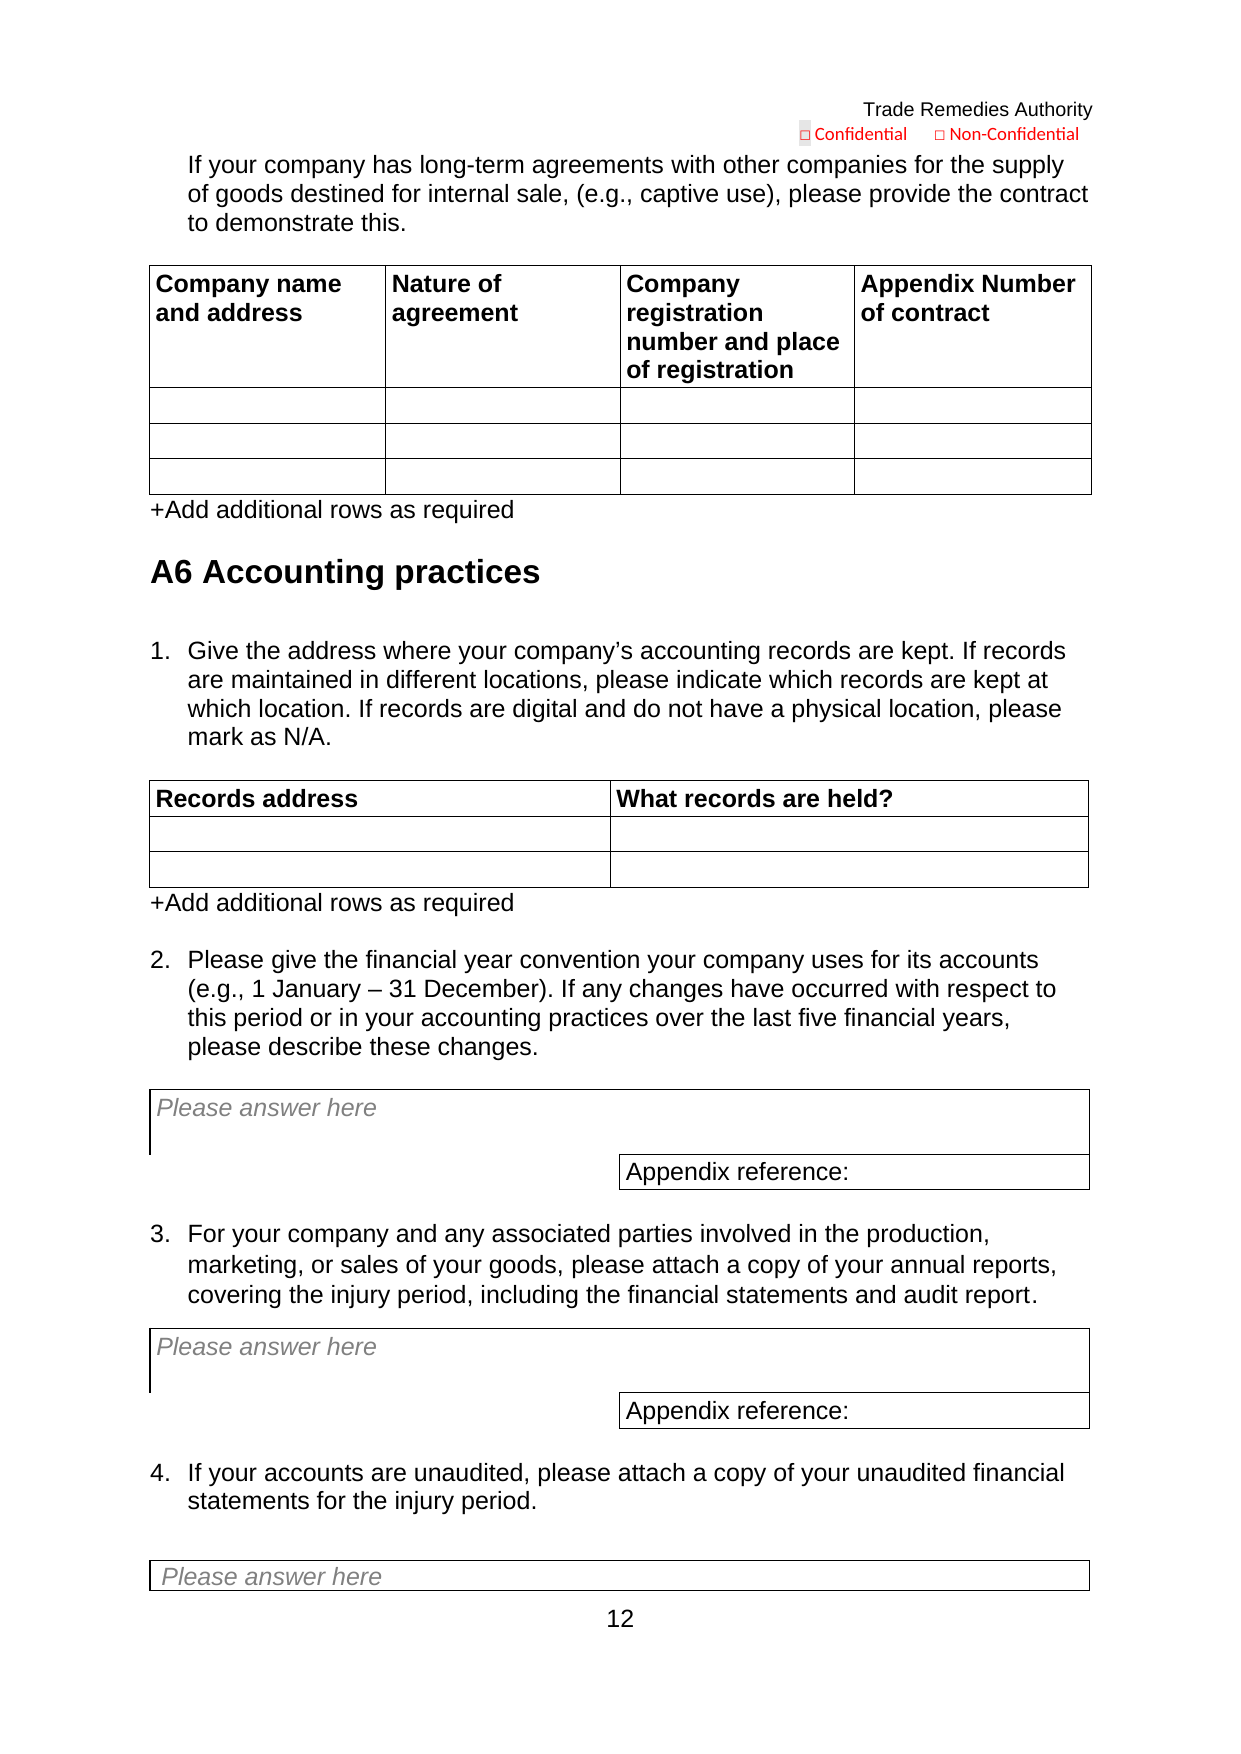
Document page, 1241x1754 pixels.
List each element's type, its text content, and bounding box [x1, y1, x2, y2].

table_cell [855, 388, 1091, 422]
table_header Please answer here [151, 1090, 1089, 1153]
table_header Company registration number and place of registration [621, 266, 854, 387]
table_header Please answer here [151, 1561, 1089, 1590]
table_cell [386, 388, 620, 422]
table_header Please answer here [151, 1329, 1089, 1392]
table_header Company name and address [150, 266, 385, 387]
list Please give the financial year convention your company uses for its accounts (e.g., 1 January – 31 December). If any changes have occurred with respect to this period or in your accounting practices over the last five financial years, please describe these changes. [150, 945, 1090, 1060]
table_cell [150, 424, 385, 458]
table_header Records address [150, 781, 610, 816]
table_cell [386, 424, 620, 458]
table_cell [621, 459, 854, 494]
subtitle A6 Accounting practices [150, 552, 1090, 591]
table_header Nature of agreement [386, 266, 620, 387]
table_cell [150, 459, 385, 494]
text +Add additional rows as required [150, 888, 1090, 917]
table_cell [611, 817, 1088, 851]
table_cell [386, 459, 620, 494]
table_cell [150, 388, 385, 422]
table_cell [855, 424, 1091, 458]
table_cell [150, 1393, 619, 1428]
table_cell [855, 459, 1091, 494]
table_cell [611, 852, 1088, 887]
text +Add additional rows as required [150, 495, 1090, 523]
table_cell [150, 852, 610, 887]
table_header Appendix Number of contract [855, 266, 1091, 387]
table_cell Appendix reference: [620, 1393, 1089, 1428]
list For your company and any associated parties involved in the production, marketing, or sales of your goods, please attach a copy of your annual reports, covering the injury period, including the financial statements and audit report. [150, 1219, 1090, 1309]
table_cell [621, 388, 854, 422]
table_cell [621, 424, 854, 458]
list If your accounts are unaudited, please attach a copy of your unaudited financial statements for the injury period. [150, 1457, 1090, 1515]
list Give the address where your company’s accounting records are kept. If records are maintained in different locations, please indicate which records are kept at which location. If records are digital and do not have a physical location, please mark as N/A. [150, 636, 1090, 751]
table_header What records are held? [611, 781, 1088, 816]
table_cell [150, 817, 610, 851]
list If your company has long-term agreements with other companies for the supply of goods destined for internal sale, (e.g., captive use), please provide the contract to demonstrate this. [187, 150, 1090, 236]
table_cell [150, 1155, 619, 1189]
table_cell Appendix reference: [620, 1155, 1089, 1189]
